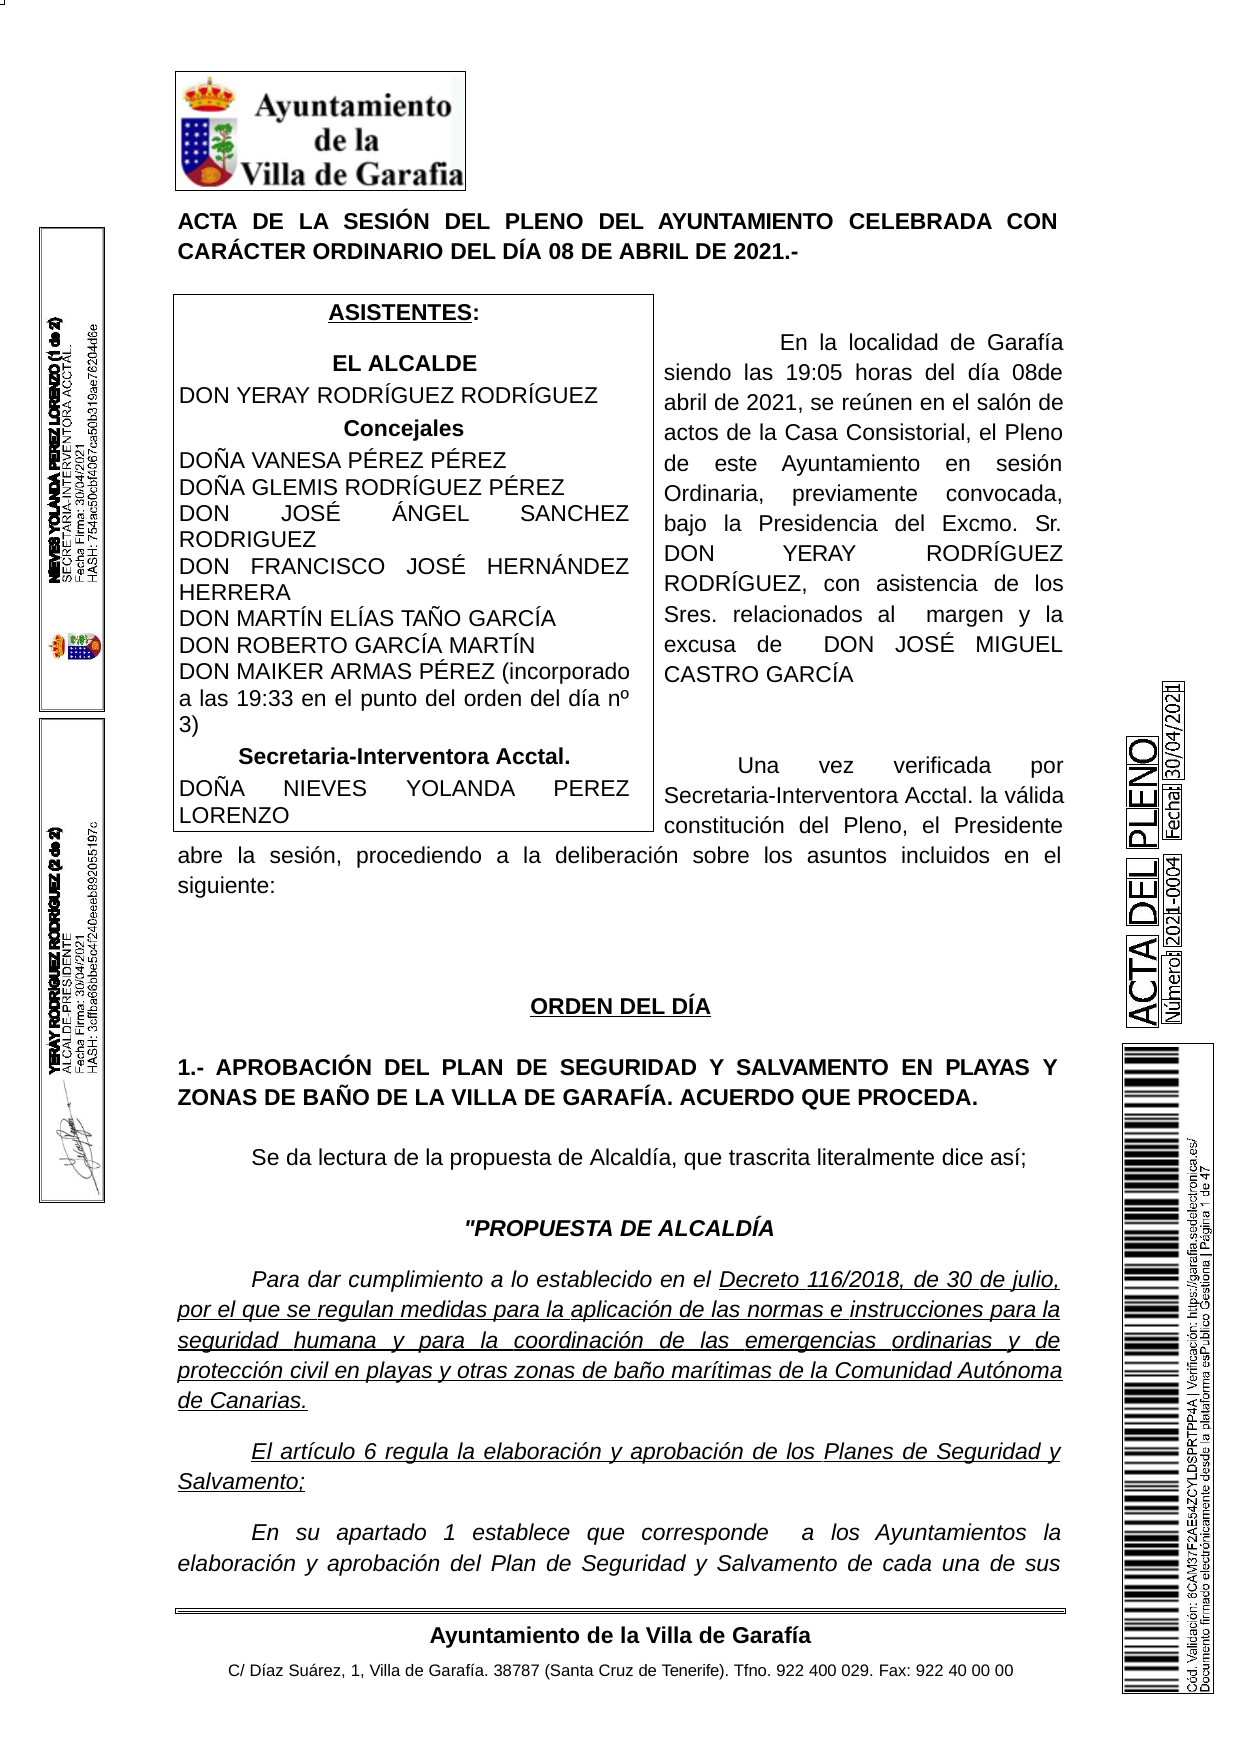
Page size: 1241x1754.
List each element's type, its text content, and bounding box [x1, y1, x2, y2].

picture [1127, 809, 1158, 848]
text seguridad humana y para la coordinación de las emergencias ordinarias y de [177, 1328, 1086, 1353]
text DOÑA VANESA PÉREZ PÉREZ [179, 448, 588, 474]
text vez [818, 753, 879, 778]
text protección civil en playas y otras zonas de baño marítimas de la Comunidad Autónoma [177, 1358, 1086, 1383]
text DON MARTÍN ELÍAS TAÑO GARCÍA [179, 606, 654, 632]
text Ayuntamiento de la Villa de Garafía [429, 1623, 836, 1648]
text 3) [179, 712, 224, 737]
text CARÁCTER ORDINARIO DEL DÍA 08 DE ABRIL DE 2021.- [177, 239, 1087, 265]
text por el que se regulan medidas para la aplicación de las normas e instrucciones para la [177, 1297, 1086, 1323]
text ORDEN DEL DÍA [530, 994, 735, 1020]
picture [176, 72, 465, 190]
text RODRÍGUEZ, con asistencia de los [664, 571, 1088, 597]
picture [174, 295, 653, 831]
text bajo la Presidencia del Excmo. Sr. [664, 511, 1088, 537]
text DOÑA NIEVES YOLANDA PEREZ [179, 776, 654, 802]
picture [40, 228, 104, 711]
text Secretaria-Interventora Acctal. [238, 744, 654, 770]
text ÁNGEL [392, 501, 494, 527]
text DON [179, 501, 281, 527]
picture [1163, 790, 1181, 839]
text actos de la Casa Consistorial, el Pleno [664, 420, 1088, 446]
text por [1030, 753, 1088, 778]
text elaboración y aprobación del Plan de Seguridad y Salvamento de cada una de sus [177, 1551, 1086, 1576]
picture [1123, 1044, 1213, 1693]
text constitución del Pleno, el Presidente [664, 813, 1088, 839]
text "PROPUESTA DE ALCALDÍA [463, 1216, 800, 1242]
text C/ Díaz Suárez, 1, Villa de Garafía. 38787 (Santa Cruz de Tenerife). Tfno. 922 400 029. Fax: 922 40 00 00 [228, 1662, 1037, 1680]
text Ordinaria, previamente convocada, [664, 481, 1088, 506]
text Para dar cumplimiento a lo establecido en el Decreto 116/2018, de 30 de julio, [251, 1267, 1086, 1293]
text 1.- APROBACIÓN DEL PLAN DE SEGURIDAD Y SALVAMENTO EN PLAYAS Y [177, 1055, 1088, 1080]
text abre la sesión, procediendo a la deliberación sobre los asuntos incluidos en el [177, 843, 1086, 869]
picture [1163, 692, 1184, 779]
text DON ROBERTO GARCÍA MARTÍN [179, 633, 654, 658]
picture [40, 719, 104, 1202]
picture [1162, 956, 1181, 999]
text En su apartado 1 establece que corresponde a los Ayuntamientos la [251, 1520, 1086, 1546]
text Concejales [343, 416, 489, 442]
text Sres. relacionados al margen y la [664, 602, 1088, 627]
text Salvamento; [177, 1469, 1085, 1495]
text En la localidad de Garafía [779, 330, 1088, 355]
picture [176, 1609, 1065, 1613]
picture [1164, 855, 1181, 913]
text DON JOSÉ MIGUEL [823, 632, 1088, 657]
picture [1164, 914, 1181, 946]
picture [1127, 859, 1158, 878]
picture [1163, 682, 1184, 691]
text RODRIGUEZ [179, 527, 341, 553]
text ASISTENTES: [328, 300, 505, 326]
text HERRERA [179, 580, 654, 606]
picture [1127, 879, 1158, 925]
text verificada [893, 753, 1016, 778]
picture [1127, 737, 1158, 764]
text siendo las 19:05 horas del día 08de [664, 360, 1088, 386]
text RODRÍGUEZ [926, 541, 1088, 567]
text abril de 2021, se reúnen en el salón de [664, 390, 1088, 416]
picture [1162, 1000, 1181, 1023]
text de Canarias. [177, 1388, 1086, 1414]
text de este Ayuntamiento en sesión [664, 451, 1088, 476]
text Se da lectura de la propuesta de Alcaldía, que trascrita literalmente dice así; [251, 1145, 1049, 1171]
text Secretaria-Interventora Acctal. la válida [664, 783, 1088, 808]
text CASTRO GARCÍA [664, 662, 878, 688]
text DON [664, 541, 740, 567]
picture [1127, 936, 1158, 1027]
text YERAY [782, 541, 885, 567]
text El artículo 6 regula la elaboración y aprobación de los Planes de Seguridad y [251, 1439, 1085, 1465]
text JOSÉ [281, 501, 366, 527]
text ACTA DE LA SESIÓN DEL PLENO DEL AYUNTAMIENTO CELEBRADA CON [177, 209, 1087, 234]
text DON MAIKER ARMAS PÉREZ (incorporado [179, 659, 654, 685]
text LORENZO [179, 803, 654, 828]
text EL ALCALDE [332, 351, 501, 377]
picture [1163, 785, 1181, 789]
text DOÑA GLEMIS RODRÍGUEZ PÉREZ [179, 475, 588, 500]
text ZONAS DE BAÑO DE LA VILLA DE GARAFÍA. ACUERDO QUE PROCEDA. [177, 1085, 1000, 1111]
text a las 19:33 en el punto del orden del día nº [179, 686, 654, 711]
text siguiente: [177, 873, 1086, 899]
text DON FRANCISCO JOSÉ HERNÁNDEZ [179, 554, 654, 579]
picture [1126, 765, 1159, 808]
text Una [737, 753, 804, 778]
text SANCHEZ [520, 501, 654, 527]
text excusa de [664, 632, 807, 657]
text DON YERAY RODRÍGUEZ RODRÍGUEZ [179, 383, 623, 409]
